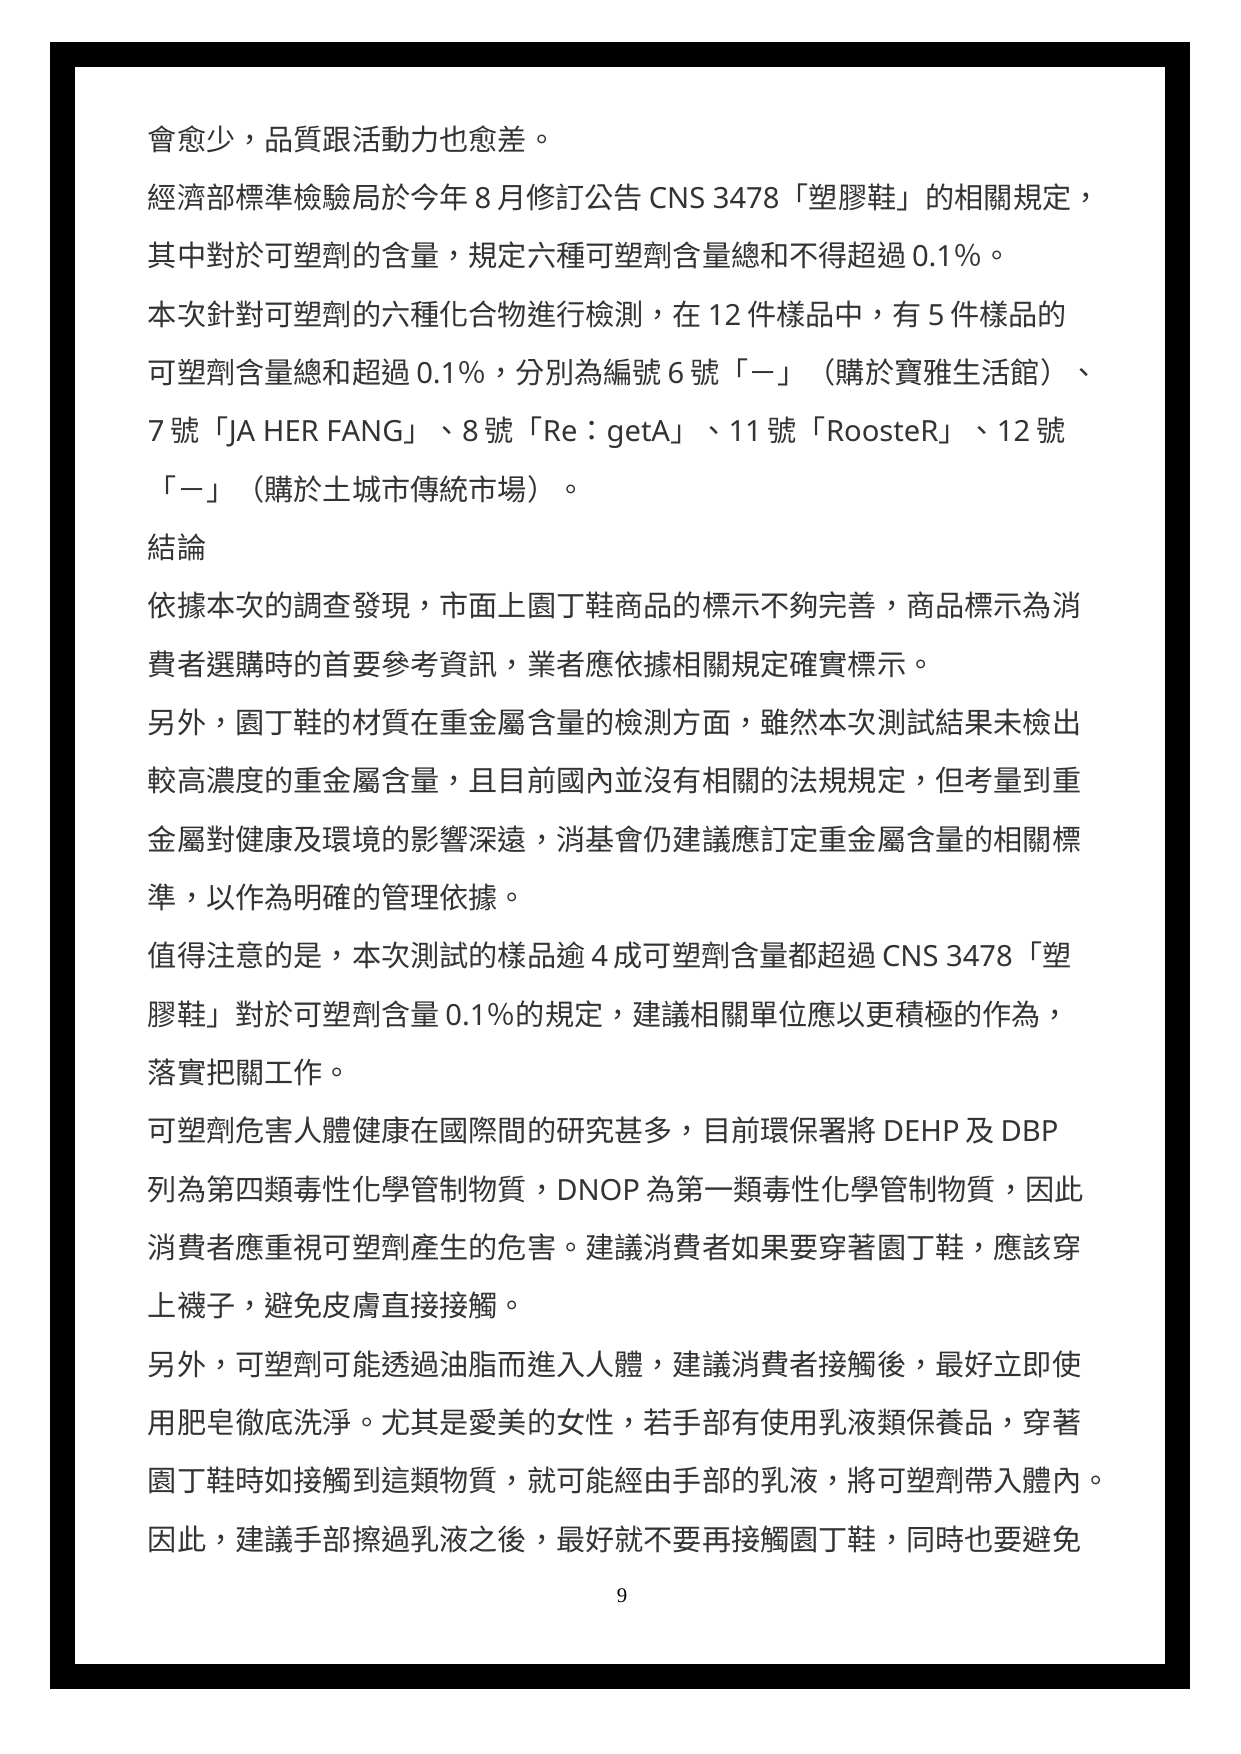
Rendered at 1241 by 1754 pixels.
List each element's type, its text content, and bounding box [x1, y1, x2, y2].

text 「園丁鞋」是目前市面上很流行的一種塑膠材質鞋款，又稱作「布希鞋」、「洞洞鞋」等，因其材質柔軟、透氣、重量輕盈，且標榜防水功能，逛街、休閒、戲水都很適合；且造型多樣、男女皆宜，成為市面上的熱賣暢銷品，也有不少父母因其舒適、耐髒及穿脫方便等特性，而為子女選購。 不過，日前曾發生兒童穿著園丁鞋時，差點被捲入手扶梯的案例，園丁鞋的安全性因而受到重視。 為了維護消費者的安全與健康，消基會更進一步針對園丁鞋的「重金屬含量」及可塑劑「鄰苯二甲酸酯類」進行測試，讓消費者更瞭解穿著此類「園丁鞋」對身體健康及環境的影響，供消費者作為選購時的參考。 採樣 本次採樣時間為98年7～8月間，於大台北地區的百貨公司、大賣場、傳統市場、鞋子專賣店及生活用品店等地購買，共計購得12件樣品（編按：其中3號「Adidas」樣品屬拖鞋款式，但因其材質為膠類，故亦進行測試，本文均統稱為園丁鞋）。 調查與測試結果 一、價格調查 本次購買的12件園丁鞋樣品，購買價格介於99至1,280元之間，其中價格最低者為6號「－」（購於寶雅生活館），價格最高者為5號「crocs」。 二、標示調查：4件樣品不符合規定 依據「鞋類商品標示基準」的規定，鞋類商品應行標示事項如下：（一）商品名稱；（二）製造或委製廠商名稱、電話及地址；其為進口者，應標示進口商名稱、電話及地址；（三）生產國別（產品主要製程地之生產國別）；（四）鞋面、外底主要材料；（五）尺寸。 另外，在標示方法上，應於商品本體上、附縫標籤、貼標、附卡或外包裝標明之。所用之文字應以中文為主，得輔以外文；生產國別並應採用固定不得拆換之烙印、燙印、印刷或附縫標籤方式，以中文或外文標示於商品本體上之明顯處。但拋棄式之紙質或織物材質製成之室內拖鞋，不在此限。 在本次調查的12件園丁鞋中，有4件標示不符合規定。其中一件完全無中文標示，為10號「PUMA」，另外有3件，僅標示尺寸，分別是9號「－」（購於奇士美有限公司）、11號「RoosteR」、12號「－」（購於土城市傳統市場）。 對於標示不符合的商品，依《商品標示法》第十五條規定，直轄市或縣（市）主管機關應通知廠商限期改正；屆期不改正者，處新台幣二萬元以上二十萬元以下罰鍰，並得按次連續處罰至改正為止。 三、重金屬含量測試：均小於5 ppm 「鉛」為一種神經毒素及腎臟毒素，同時會影響紅血球的合成及對體內必需元素的利用，使腦部的記憶及認知下降。鉛對兒童最大的威脅是中樞神經的發育，會影響幼兒的學習能力，且易有過動傾向。 「鎘」對人體的腎臟、呼吸道及骨骼均會造成嚴重的危害，其中腎臟是早期受到鎘危害的標的器官；「痛痛病」更是因為人體已經受到鎘侵害的進一步病徵，另外，研究發現「鎘」是具致癌性的物質。 「鉻」是人體所必需的微量元素，其中三價鉻對人體是有益的，而六價鉻對人體則具有毒性，對動物已發現具致癌性，對人體則尚未獲得證實。若與皮膚接觸會導致過敏性濕疹；如經由吞食進入體內，則會刺激腸胃道，造成嘔吐及腹瀉。 目前國內對鞋類的重金屬含量並未有相關規定，本次測試的12件園丁鞋樣品，鉛、鎘及鉻的含量均小於5 ppm。 四、可塑劑「鄰苯二甲酸酯類」測試：5件樣品含量總和超過0.1％ 塑膠材質商品，製造的過程中常利用可塑劑「鄰苯二甲酸酯類」來軟化塑料，目前可塑劑被管制使用的項目有六種：「鄰苯二甲酸二（2-乙基己基）酯」（DEHP）、「鄰苯二甲酸二丁酯」 （DBP）、「鄰苯二甲酸丁苯甲酯」（BBP）、「鄰苯二甲酸二異壬酯」（DINP）、「鄰苯二甲酸二異癸酯」（DIDP）、「鄰苯二甲酸二正辛酯」（DNOP），其中DEHP及DBP為環保署列管的第四類毒性化學管制物質（有汙染環境或危害人體健康之虞者），DNOP則為第一類毒性化學管制物質（在環境中不易分解或因生物蓄積、生物濃縮、生物轉化等作用，致汙染環境或危害人體健康者）。 鄰苯二甲酸酯類被WHO公告為一種環境荷爾蒙，具有雌性荷爾蒙的作用，在體內會干擾人體的內分泌系統。有研究指出，孕婦體內的鄰苯二甲酸酯濃度愈高，產下的男嬰生殖器官陰莖短小、先天畸型、尿道下裂與隱睪症的風險就愈高。若在成年男性體內鄰苯二甲酸酯濃度愈高，精子的數量就會愈少，品質跟活動力也愈差。 經濟部標準檢驗局於今年8月修訂公告CNS 3478「塑膠鞋」的相關規定，其中對於可塑劑的含量，規定六種可塑劑含量總和不得超過0.1％。 本次針對可塑劑的六種化合物進行檢測，在12件樣品中，有5件樣品的可塑劑含量總和超過0.1％，分別為編號6號「－」（購於寶雅生活館）、7號「JA HER FANG」、8號「Re：getA」、11號「RoosteR」、12號「－」（購於土城市傳統市場）。 結論 依據本次的調查發現，市面上園丁鞋商品的標示不夠完善，商品標示為消費者選購時的首要參考資訊，業者應依據相關規定確實標示。 另外，園丁鞋的材質在重金屬含量的檢測方面，雖然本次測試結果未檢出較高濃度的重金屬含量，且目前國內並沒有相關的法規規定，但考量到重金屬對健康及環境的影響深遠，消基會仍建議應訂定重金屬含量的相關標準，以作為明確的管理依據。 值得注意的是，本次測試的樣品逾4成可塑劑含量都超過CNS 3478「塑膠鞋」對於可塑劑含量0.1％的規定，建議相關單位應以更積極的作為，落實把關工作。 可塑劑危害人體健康在國際間的研究甚多，目前環保署將DEHP及DBP列為第四類毒性化學管制物質，DNOP為第一類毒性化學管制物質，因此消費者應重視可塑劑產生的危害。建議消費者如果要穿著園丁鞋，應該穿上襪子，避免皮膚直接接觸。 另外，可塑劑可能透過油脂而進入人體，建議消費者接觸後，最好立即使用肥皂徹底洗淨。尤其是愛美的女性，若手部有使用乳液類保養品，穿著園丁鞋時如接觸到這類物質，就可能經由手部的乳液，將可塑劑帶入體內。因此，建議手部擦過乳液之後，最好就不要再接觸園丁鞋，同時也要避免在擦過足部乳液後穿著園丁鞋。 最後要提醒消費者，目前坊間有很多園丁鞋是設計給兒童穿著的，消費者在選購此類鞋款時，更應該審慎思考購買的必要。 國內於96年間修訂公布CNS 4797「玩具安全（一般安全）」，規定14歲以下兒童及嬰幼兒使用的各類型玩具中，6種可塑劑的含量總和不得超過0.1％，顯見可塑劑對兒童的危害更值得消費者重視，因此消費者在考慮選購園丁鞋給家中的寶貝們穿著時，可要三思而後行了！ [148, 103, 1092, 1562]
